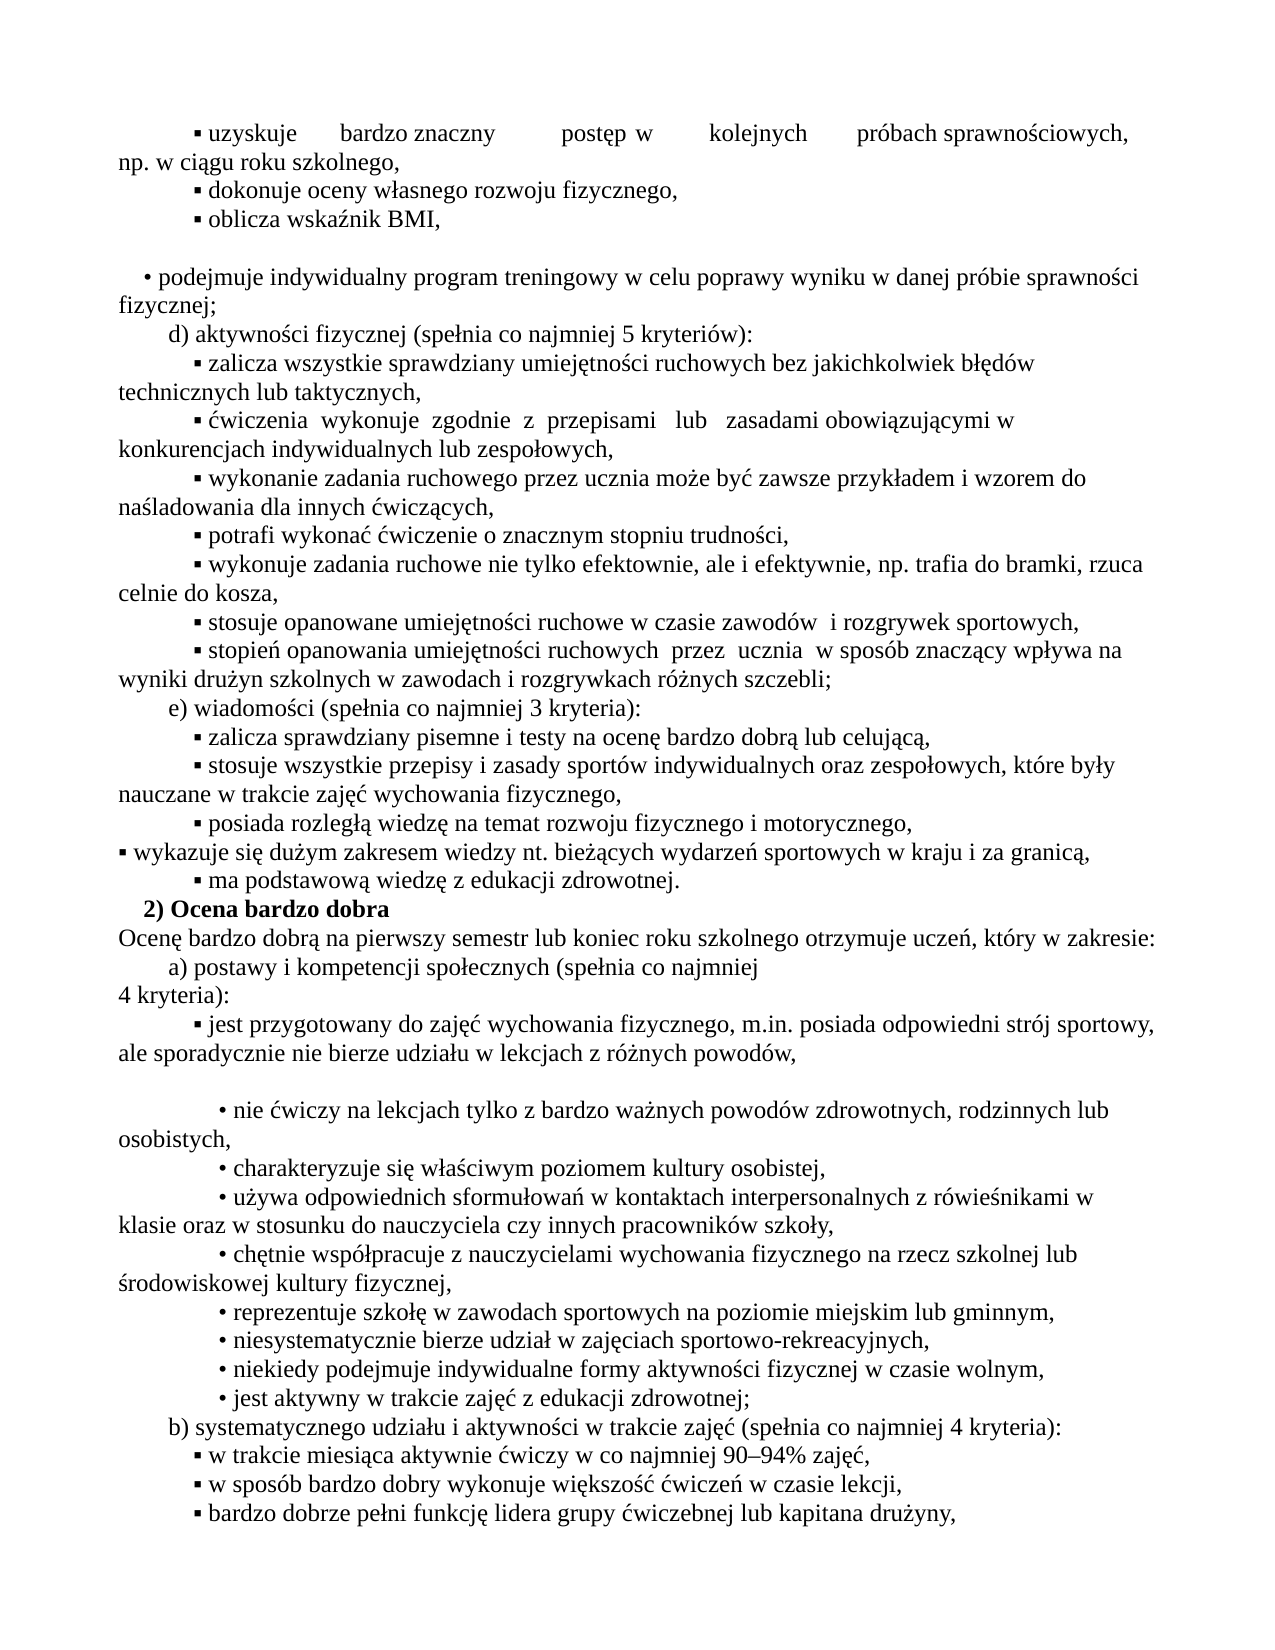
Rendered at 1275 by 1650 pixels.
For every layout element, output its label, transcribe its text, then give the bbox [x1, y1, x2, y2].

text a) postawy i kompetencji społecznych (spełnia co najmniej [118, 952, 1157, 981]
text e) wiadomości (spełnia co najmniej 3 kryteria): [118, 693, 1157, 722]
text • chętnie współpracuje z nauczycielami wychowania fizycznego na rzecz szkolnej lub środowiskowej kultury fizycznej, [118, 1239, 1157, 1297]
text d) aktywności fizycznej (spełnia co najmniej 5 kryteriów): [118, 319, 1157, 348]
text ▪ zalicza sprawdziany pisemne i testy na ocenę bardzo dobrą lub celującą, [118, 722, 1157, 751]
text ▪ ma podstawową wiedzę z edukacji zdrowotnej. [118, 866, 1157, 894]
text • charakteryzuje się właściwym poziomem kultury osobistej, [118, 1153, 1157, 1182]
text • niekiedy podejmuje indywidualne formy aktywności fizycznej w czasie wolnym, [118, 1354, 1157, 1383]
text b) systematycznego udziału i aktywności w trakcie zajęć (spełnia co najmniej 4 kryteria): [118, 1412, 1157, 1441]
text Ocenę bardzo dobrą na pierwszy semestr lub koniec roku szkolnego otrzymuje uczeń, który w zakresie: [118, 923, 1157, 952]
text • podejmuje indywidualny program treningowy w celu poprawy wyniku w danej próbie sprawności fizycznej; [118, 262, 1157, 319]
text • niesystematycznie bierze udział w zajęciach sportowo-rekreacyjnych, [118, 1326, 1157, 1354]
text ▪ ćwiczenia wykonuje zgodnie z przepisami lub zasadami obowiązującymi w konkurencjach indywidualnych lub zespołowych, [118, 406, 1157, 463]
text ▪ stosuje opanowane umiejętności ruchowe w czasie zawodów i rozgrywek sportowych, [118, 607, 1157, 636]
text ▪ potrafi wykonać ćwiczenie o znacznym stopniu trudności, [118, 521, 1157, 549]
text 4 kryteria): [118, 981, 1157, 1009]
text ▪ dokonuje oceny własnego rozwoju fizycznego, [118, 176, 1157, 204]
text • nie ćwiczy na lekcjach tylko z bardzo ważnych powodów zdrowotnych, rodzinnych lub osobistych, [118, 1096, 1157, 1153]
text ▪ zalicza wszystkie sprawdziany umiejętności ruchowych bez jakichkolwiek błędów technicznych lub taktycznych, [118, 348, 1157, 406]
text ▪ oblicza wskaźnik BMI, [118, 204, 1157, 233]
text 2) Ocena bardzo dobra [118, 894, 1157, 923]
text ▪ stosuje wszystkie przepisy i zasady sportów indywidualnych oraz zespołowych, które były nauczane w trakcie zajęć wychowania fizycznego, [118, 751, 1157, 808]
text • jest aktywny w trakcie zajęć z edukacji zdrowotnej; [118, 1383, 1157, 1412]
text ▪ wykazuje się dużym zakresem wiedzy nt. bieżących wydarzeń sportowych w kraju i za granicą, [118, 837, 1157, 866]
text ▪ w sposób bardzo dobry wykonuje większość ćwiczeń w czasie lekcji, [118, 1469, 1157, 1498]
text ▪ bardzo dobrze pełni funkcję lidera grupy ćwiczebnej lub kapitana drużyny, [118, 1498, 1157, 1527]
text ▪ posiada rozległą wiedzę na temat rozwoju fizycznego i motorycznego, [118, 808, 1157, 837]
text • używa odpowiednich sformułowań w kontaktach interpersonalnych z rówieśnikami w klasie oraz w stosunku do nauczyciela czy innych pracowników szkoły, [118, 1182, 1157, 1239]
text ▪ uzyskuje bardzo znaczny postęp w kolejnych próbach sprawnościowych, np. w ciągu roku szkolnego, [118, 118, 1157, 176]
text ▪ w trakcie miesiąca aktywnie ćwiczy w co najmniej 90–94% zajęć, [118, 1441, 1157, 1469]
text ▪ wykonanie zadania ruchowego przez ucznia może być zawsze przykładem i wzorem do naśladowania dla innych ćwiczących, [118, 463, 1157, 521]
text • reprezentuje szkołę w zawodach sportowych na poziomie miejskim lub gminnym, [118, 1297, 1157, 1326]
text ▪ stopień opanowania umiejętności ruchowych przez ucznia w sposób znaczący wpływa na wyniki drużyn szkolnych w zawodach i rozgrywkach różnych szczebli; [118, 636, 1157, 693]
text ▪ wykonuje zadania ruchowe nie tylko efektownie, ale i efektywnie, np. trafia do bramki, rzuca celnie do kosza, [118, 549, 1157, 607]
text ▪ jest przygotowany do zajęć wychowania fizycznego, m.in. posiada odpowiedni strój sportowy, ale sporadycznie nie bierze udziału w lekcjach z różnych powodów, [118, 1009, 1157, 1067]
